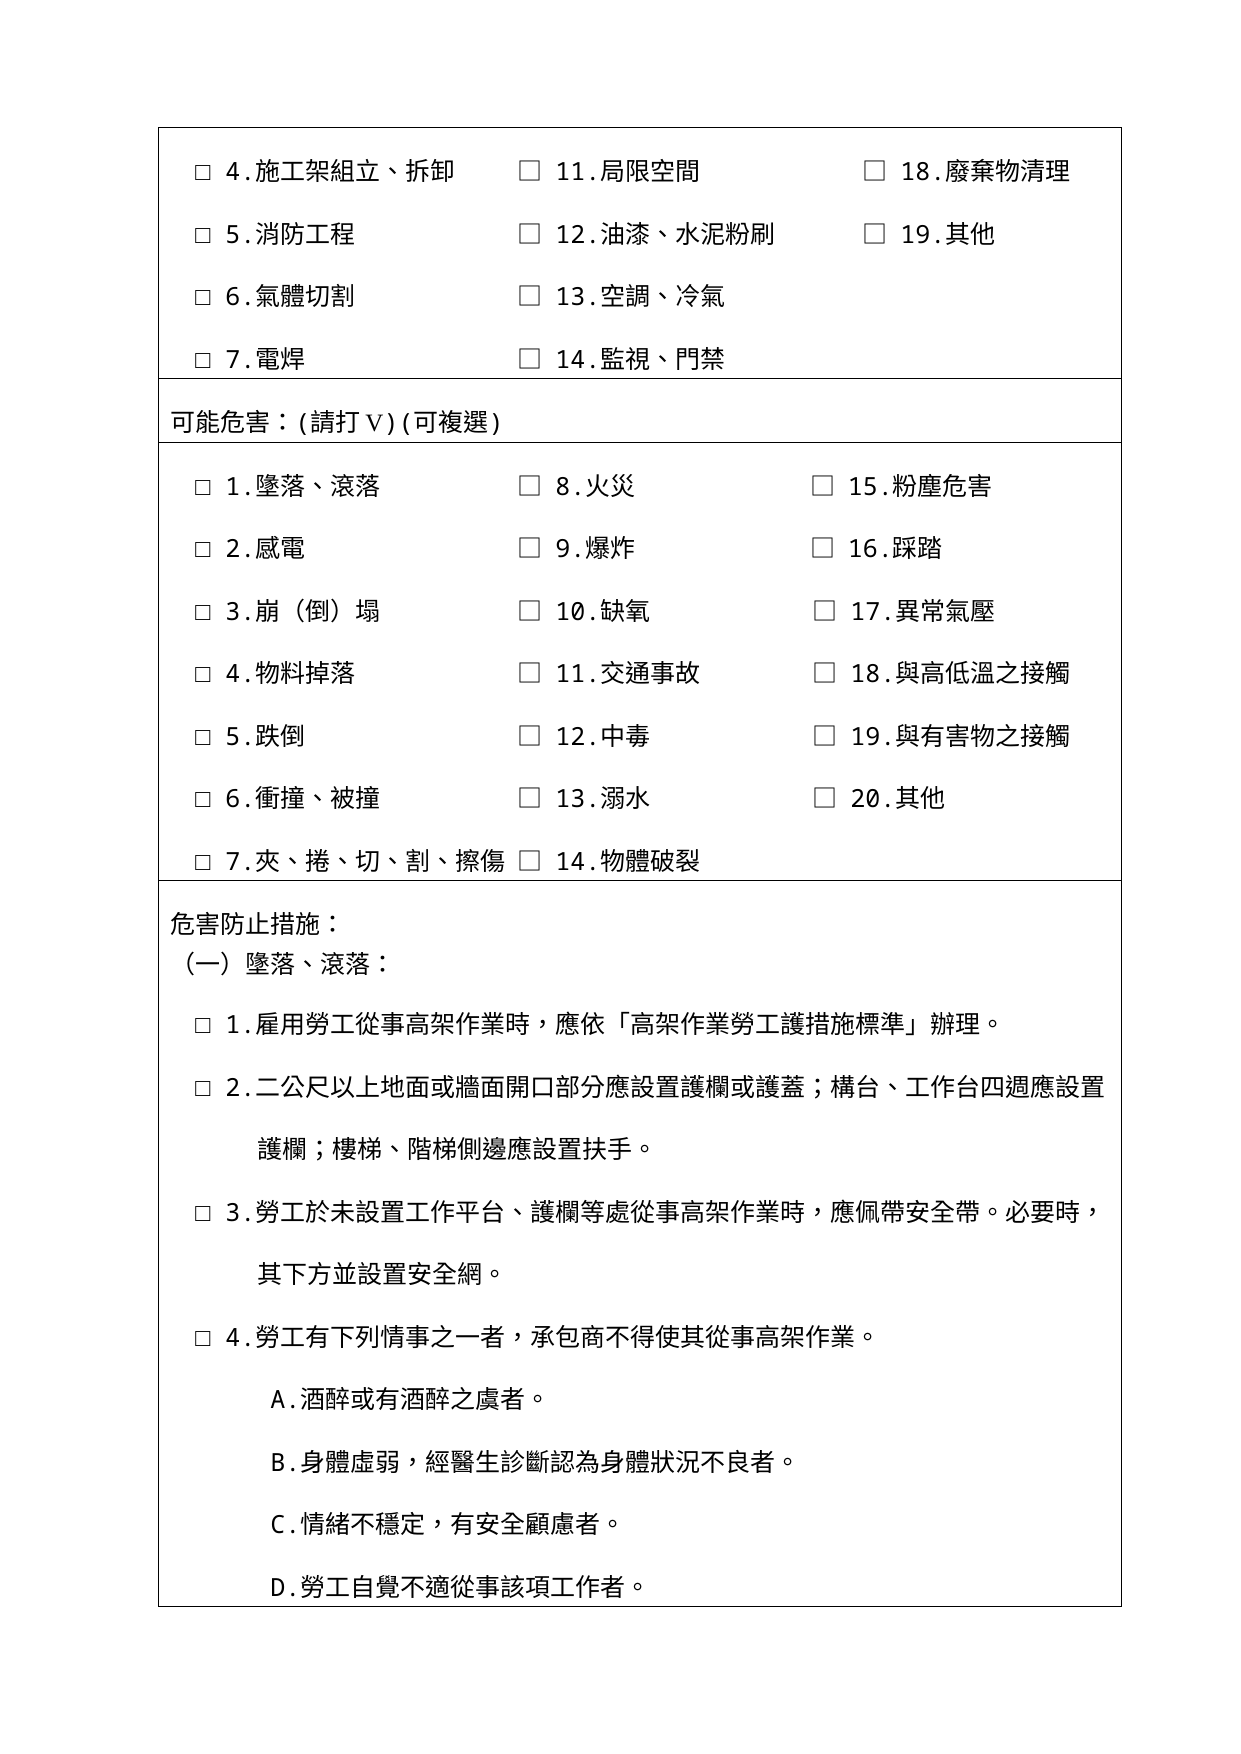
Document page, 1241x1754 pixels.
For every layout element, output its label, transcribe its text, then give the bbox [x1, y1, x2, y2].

table_cell 可能危害：(請打V)(可複選) [159, 379, 1121, 442]
table_cell □ 1.墬落、滾落 □ 8.火災 □ 15.粉塵危害 □ 2.感電 □ 9.爆炸 □ 16.踩踏 □ 3.崩（倒）塌 □ 10.缺氧 □ 17.異常氣壓 □ 4.物料掉落 □ 11.交通事故 □ 18.與高低溫之接觸 □ 5.跌倒 □ 12.中毒 □ 19.與有害物之接觸 □ 6.衝撞、被撞 □ 13.溺水 □ 20.其他 □ 7.夾、捲、切、割、擦傷 □ 14.物體破裂 [159, 443, 1121, 880]
table_cell 危害防止措施： （一）墬落、滾落： □ 1.雇用勞工從事高架作業時，應依「高架作業勞工護措施標準」辦理。 □ 2.二公尺以上地面或牆面開口部分應設置護欄或護蓋；構台、工作台四週應設置護欄；樓梯、階梯側邊應設置扶手。 □ 3.勞工於未設置工作平台、護欄等處從事高架作業時，應佩帶安全帶。必要時，其下方並設置安全網。 □ 4.勞工有下列情事之一者，承包商不得使其從事高架作業。 A.酒醉或有酒醉之虞者。 B.身體虛弱，經醫生診斷認為身體狀況不良者。 C.情緒不穩定，有安全顧慮者。 D.勞工自覺不適從事該項工作者。 E.其他經主管人員認定者。 □ 5.高度在二公尺以上之作業場所，有遇強風、大雨等惡劣氣候致勞工有墜落危險時，應使勞工停止作業。 □ 6.於以石綿板、鐵皮板、瓦、木板、茅草、塑膠等易踏穿材料構築之屋頂及雨遮，或於以礦纖板、石膏板等易踏穿材料構築之夾層天花板從事作業時，為防止勞工踏穿墜落，應採取下列設施：一、規劃安全通道，於屋架、雨遮或天花板支架上設置適當強度且寬度在三十公分以上之踏板。二、於屋架、雨遮或天花板下方可能墜落之範圍，裝設堅固格柵或安全網等防墜設施。三、指定屋頂作業主管指揮或監督該作業。 □ 7.於高差超過一．五公尺以上之場所作業時，應設置能使勞工安全上下之設備。(如：階梯、梯子)。 □ 8.使用之移動梯應具有堅固之構造、材質不得有顯著之損傷、腐蝕等現象、寬度應在三十公分以上、應採取防止滑溜或其他防止轉動之必要措施、必要時應派員協助固定並監視作業進行。 □ 9.使用之合梯應具有堅固之構造、其材質不得有顯著之損傷、腐蝕等、梯腳與地面之角度應在七十五度以內，且兩梯腳間有繫材扣牢、有安全防滑之梯面。 □ 10.有墜落危險之場所，應設置警告標示，並禁止與工作無關之人員進入。 □ 11.架設之通道有墜落之虞之場所，應置備高度九十公分以上之堅固扶手、在作業上認有必要時，得在必要之範圍內設置活動扶手、營建使用之高度超過八公尺以上之階梯，應於每隔七公尺內設置平台一處。 □ 12.設置之固定梯子應具有堅固之構造、應等間隔設置踏條，踏條應能防滑並避免油污、踏條與牆壁間應保持十六．五公分以上之淨距、應有防止梯子移位或滑動之措施、不得有妨礙作業人員通行之障礙物、梯子之頂端應突出板面六十公分以上、梯長連續超過六公尺時，應每隔九公尺以下設一平台、應於距梯底二公尺以上部分，設置護籠或其他保護裝置。 □ 13.固定梯子，若未能設置護籠或其它保護裝置，應於每隔六公尺以下設一平台(平台應有足夠長度及寬度，並應圍以適當之欄柵)。 □ 14.塔、槽、煙囪及其他高位建築之固定梯子，若未能設置護籠或其它保護裝置，應設置符合需要之安全帶、安全索、磨擦制動裝置、滑動附屬裝置及其他安全裝置，以防止勞工墜落者。 □ 15.設置於坑內之通道或階梯，為防止捲揚裝置與勞工有接觸危險之虞，應於各該場所設置隔板或隔牆等防護措施。 □ 16.為防止勞工有自粉碎機及混合機之開口部分墜落之虞，應有覆蓋、護圍、高度在九十公分以上之圍柵等必要設備。但設置覆蓋、護圍或圍柵有阻礙作業，且從事該項作業之勞工佩戴安全帶或安全索以防止墜落者，不在此限。 □ 17.對於勞工從事載貨台裝卸貨物，其高差在一．五公尺以上者，應提供勞工安全上下之設備(如：階梯、梯子)。 □ 18.對於在高度2公尺以上之高處作業，應使勞工確實使用安全帶、安全帽及其他必要之防護具。但經雇主採安全網等措施者，不在此限。前項安全帶之使用，應視作業特性，依國家標準規定選用適當型式，對於鋼構懸臂突出物、斜籬、二公尺以上應設護籠等保護裝置之垂直固定梯、局限空間、屋頂或施工架組拆、工作台組拆、管線維修作業等高處或傾斜面移動，應採用符合國家標準準CNS 14253-1同等以上規定之全身背負式安全帶及捲揚式防墜器。 （二）感電： □ 1.各承包商使用之電器工具設備、電線等，於使用前應詳加檢查，不合格者不得使用。 □ 2.一、使用對地電壓在一百五十伏特以上移動式或攜帶式電動機具。二、於含水或被其他導電度高之液體濕潤之潮濕場所、金屬板上或鋼架上等導電性良好場所使用移動式或攜帶式電動機具。三、於建築或工程作業使用之臨時用電設備應於各該電動機具設備之連接電路上設置適合其規格，具有高敏感度、高速型，能確實動作之防止感電用漏電斷路器。設置之漏電斷路器，不得任意拆卸、破壞。 □ 3.附近如有高壓電線，除應向電力公司申請裝設絕緣套管外，各承包商於吊舉物件，或搬運長物時，應特別小心，避免碰觸。 □ 4.承包商自行拉設之電線，應予架高，並加掛標示。 □ 5.於良導體機器設備內之狹小空間，或於鋼架等致有觸及高導電性接地物之場所，從事作業所用之交流電焊機，應使用自動電擊防止裝置。 □ 6.電焊機需具自動電擊防止裝置且外殼應接地並標示，電焊人員須穿戴絕緣手套、絕緣鞋、防護面罩等防護具，作業地點二公尺內應放置滅火器。 □ 7.高壓或特別高壓用開關、避雷器或類似器具等在動作時，會發生電弧之電氣器具，應與木製之壁、天花板等可燃物質保持相當距離。但使用防火材料隔離者，不在此限。 □ 8.電氣機具之帶電部分，如勞工於作業中或通行時，有因接觸(含經由導電體而接觸者，以下同)或接近致發生感電之虞者，應設防止感電之護圍或絕緣被覆。 □ 9.連接於移動電線之攜帶型電燈，或連接於臨時配線、移動電線之架空懸垂電燈等，為防止觸及燈座帶電部分而引起感電或燈泡破損而引起之危險，應設置合乎燈座露出帶電部分，手指不易接觸之構造，使用不易變形或破損之材料的護罩。 □ 10.電焊作業使用之焊接柄，應有相當之絕緣耐力及耐熱性，破損時應立即更換或修復。 □ 11.對勞工於作業中或通行時，有接觸絕緣被覆配線或移動電線或電氣機具、設備之虞者，應有防止絕緣被破壞或老化等致引起感電危害之設施。(如將線路架高或套管等防護方式)。 □ 12.啟斷馬達或其他電氣機具之裝置，應明顯標示其啟斷操作及用途。但如其配置方式或配置位置，已足顯示其操作及用途者，不在此限。 □ 13.良導體機器設備內之檢修工作所用之照明燈及工具，其使用電壓不得超過二十四伏特，且導線須為耐磨損及有良好絕緣，並不得有接頭。 □ 14.易產生非導電性及非燃燒性塵埃之工作場所，其電氣機械器具，應裝於具有防塵效果之箱內，或使用防塵型器具，以免塵垢堆積影響正常散熱，造成用電設備之燒損。 □ 15.有發生靜電致傷害勞工之虞之工作機械及其附屬物件，應就其發生靜電之部份施行接地，使用除電劑或裝設無引火源之除電裝置等適當設備。 □ 16.通路上使用臨時配線或移動電線。但經妥為防護而車輛或其他物體通過該配線或移動電線時不致損傷其絕緣被覆者，不在此限。 □ 17.於電路開路後從事該電路、該電路支持物、或接近該電路工作物之敷設、建造、檢查、修理、油漆等作業時，應於確認電路開路後，採取開路之開關於作業中，應上鎖或標示「禁止送電」、「停電作業中」或設置監視人員監視之。開路後之電路如含有電力電纜、電力電容器等致電路有殘留電荷引起危害之虞者，應以安全方法確實放電。開路後之電路藉放電消除殘留電荷後，應以檢電器具檢查，確認其已停電，且為防止該停電電路與其他電路之混觸、或因其他電路之感應、或其他電源之逆送電引起感電之危害，應使用短路接地器具確實短路，並加接地。停電作業範圍如為發電或變電設備或開關場之一部分時，應將該停電作業範圍以藍帶或網加圍，並懸掛「停電作業區」標誌；有電部分則以紅帶或網加圍，並懸掛「有電危險區」標誌，以資警示。 □ 18.作業終了送電時，應事先確認從事作業等之勞工無感電之虞，並於拆除短路接地器具與紅藍帶或網及標誌後為之。 □ 19.高壓或特別高壓電路，非用於啟斷負載電流之空斷開關及分段開關(隔離開關)，為防止操作錯誤，應設置足以顯示該電路為無負載之指示燈或指示器等，使操作勞工易於識別該電路確無負載。但已設置僅於無負載時方可啟斷之連鎖裝置者，不在此限。 □ 20.勞工於低壓電路從事檢查、修理等活線作業時，應使該作業勞工戴用絕緣用防護具，或使用活線作業用器具或其他類似之器具。 □ 21.接近低壓電路或其支持物從事敷設、檢查、油漆等作業時，應於該電路裝置絕緣用防護裝備。但勞工戴用絕緣用防護具從事作業而無感電之虞者，不在此限。 □ 22.從事高壓電路之檢查、修理等活線作業時，應戴用絕緣用防護具，並於有接觸或接近該電路部分設置絕緣用防護裝備。使用活線作業用器具。使用活線作業用絕緣工作台及其他裝備，並不得使身體或其使用中之工具、材料等導電體接觸或接近有感電之虞之電路或帶電體。 □ 23.接近高壓電路或高壓電路支持物從事敷設、檢查、修理、油漆等作業時，為防止接觸高壓電路引起感電之危險，在距離頭上、身側及腳下六十公分以內之高壓電路，應在該電路設置絕緣用防護裝備。但已戴用絕緣用防護具而無感電之虞者，不在此限。 □ 24.架空電線或電氣機具電路之接近場所從事工作物之裝設、解體、檢查、修理、油漆等作業及其附屬性作業或使用打樁機、拔樁機、移動式吊車及其他有關作業時，雇主應設置護圍、或於該電路四周裝置絕緣用防護裝備等設備或採取移開該電路之措施。 □ 25.高壓以上之停電作業、活線作業及活線接近作業，應將作業期間、作業內容、作業之電路及接近於此電路之其他電路系統，告知作業之勞工，並應指定監督人員負責指揮。 □ 26.六百伏特以下之電氣設備前方，至少應有八十公分以上之水平工作空間。 □ 27.絕緣用防護裝備、防護具、活線作業用工具等，應每六個月檢驗其性能一次，工作人員應於每次使用前自行檢點，不合格者應予更換。 □ 28.電氣設備，平時應注意與電路無關之任何物件，不得懸掛或放置於電線或電氣器具。不得使用未知或不明規格之工業用電氣器具。電動機械之操作開關，不得設置於工作人員須跨越操作之位置。防止工作人員感電之圍柵、屏障等設備，如發現有損壞，應即修補。 □ 29.為防止電氣災害，對於所有工作人員應注意電氣器材之裝設與保養(包括修理、換保險絲等)，非合格之電氣技術人員不得擔任。為調整電動機械而停電，其開關切斷後，須立即掛牌標示並簽字之。復電時，應由原掛牌人取下安全掛牌後，始可復電，以確保安全。變電室或配電室，非工作人員不得任意進入。不得以肩負方式攜帶過長物體(如竹梯、鐵管、塑膠管等)接近或通過電氣設備。開關之開閉動件應確實，如有鎖扣設備，應於操作後加鎖。拔卸電氣插頭時，應確實自插頭處拉出。切斷開關應迅速確實。不得以濕手或濕操作棒操作開關。非職權範圍，不得擅自操作各項設備。如遇電氣設備或電路著火，須用不導電之滅火設備。 □ 30.從事電氣工作之勞工，應使其使用電工安全帽、絕緣防護具及其他必要之防護器具。 □ 31.對於電氣設備及線路之敷設、建造、掃除、檢查、修理或調整等有導致感電之虞者，應停止送電，並為防止他人誤送電，應採上鎖或設置標示等措施。 （三）崩（倒）塌： □ 1.深度1.5公尺以上之露天開挖有崩塌之虞者，應設置擋土支撐，挖出之土方不得堆置於臨時開挖面之上方。 □ 2.模板支撐應依模板形狀，預期之荷重及混泥土澆置之方法等妥為設計，支撐材料有明顯損傷、變形或腐蝕者，不得使用。 □ 3.模板支撐、斜撐、水平繫條、墊木等應依規定構築牢固，避免澆置混泥土時，發生崩塌事故。 □ 4.施工架與結構體間應以壁連座連接牢固，以防倒塌。 □ 5.模板、施工架、鋼架上不可放置過重物品，以防倒塌。 □ 6.施工架應固定於穩固之地面（活動施工架除外），工作台踏板應舖滿，四周應設置欄杆。 （四）物料掉落： □ 1.高處作業時，應先整頓工作環境，避免物件掉落，擊傷下方人員。 □ 2.應嚴格督促所僱勞工進入工作場所應配戴安全帽，並扣好顎帶。 □ 3.高處作業有物體墬落之虞時，應設置擋板、斜籬或防護網。 □ 4.高處作業時，應嚴禁由上方往下方丟擲物件。 □ 5.承包商應告誡所僱勞工，不可從吊舉物下方通過。 □ 6.起重機之吊鉤，應裝設防滑舌片，以防吊物脫落。 □ 7.三公噸以上之固定式起重機操作人員應經中央主管機關認可之訓練或經技能檢定之合格人員擔任之。 □ 8.吊升荷重未滿三公噸之固定式起重機操作人員。使用起重機具從事吊掛作業人員應精特殊作業安全衛生教育訓練。 □ 9.起重機具，應標示最高負荷，並使用時不得超過此項限制。 □ 10.起重機具之吊鉤或吊具，為防止與吊架或捲揚胴接觸、碰撞，應有至少保持○．二五公尺距離之過捲預防裝置；並於鋼索上作顯著標示或設警報裝置，以防止過度捲揚所引起之損傷。 □ 11.吊掛之鋼索作為起重升降機具之吊掛用具不得有鋼索一撚間有百分之十以上素線截斷者、直徑減少達公稱直徑百分之七以上者、有顯著變形或腐蝕者、已扭結者。 □ 12.不得使用已變形或已龜裂之吊鉤、鉤環、鏈環，作為起重升降機具之吊掛用具。 □ 13.不得使用纖維索、帶，作為起重升降機具之吊掛用具已斷一股子索者，有顯著之損傷或腐蝕者。 □ 14.吊鏈或未設環結之鋼索，其兩端非設有吊鉤、鉤環、鏈環或編結環首、壓縮環首者，不能作為起重機具之吊掛用具。 □ 15.固定式起重機之使用，以吊物為限，不得乘載或吊升勞工從事作業。 □ 16.工作場所有物體飛落之虞，應設防止物體飛落設備，或應供給勞工安全帽，並確實戴用。 （五）跌倒： □ 1.承包商於每日工作前，應先整頓工作環境。 □ 2.施工用建材堆置，應排放整齊，不可佔用通道及妨害勞工動作。 □ 3.工作場所地面應盡量平坦，避免有鼓起或凸出物件，如無法避免，應加防護或警告標示。 □ 4.樓梯間、地下室等昏暗工作場所，應裝設適當之照明設備。 （六）衝撞、被撞： □ 1.起重機作業手吊舉物件時，應謹慎操作避免搖晃，避免撞擊人員或物品。 □ 2.抬舉重物下坡時，應放慢腳步，不可以跑步，避免撞傷他人。 □ 3.車輛機械，駕駛者或有關人員應執行，除非所有人員已遠離該機械（駕駛者等依規定就位者除外），否則不得起動。應依製造廠商規定之安全度及最大使用荷重等操作。禁止停放於有滑落危險之虞之斜坡。禁止夜間停放於交通要道。駕駛者離開其位置時，應熄火、制動，並安置煞車等，防止該機械滑走。堆高機駕駛者離開座位置時，應將貨叉等放置於地面，並將原動機熄火、制動。 □ 4.車輛機械，應依該就業場所之地質、地形、視線等狀況，規定車輛行駛速率。 □ 5.堆高機未置備有後扶架者，不得使用。 □ 6.堆高機之托板或撬板應具有充分能承受積載之貨物重量之強度。無顯著之損傷、變形或腐蝕者。 □ 7.堆高機，應規定其使用荷重不得超過該機械所能承受之最大荷重。 □ 8.荷重在一公噸以上之堆高機，應指派經特殊安全衛生教育、訓練人員操作。 □ 9.物料搬運、處置，如以車輛機械作業時，應事先清除其通道、碼頭等之阻礙物及採取必要措施。 □ 10.堆高機應設警報裝置。 □ 11.堆高機應裝置前照燈及後照燈。但堆高機已註明限照度良好場所使用者，不在此限。 （七）夾、捲、切、割、擦傷： □ 1.圓鋸機、研磨機應設置護罩，且應有TS安全標示。 □ 2.使用之機械，如有傳動帶、傳動輪、齒輪、轉輪等有使勞工被捲、夾、擦傷者，應設護罩或護欄。 □ 3.於機械開始運轉有危害勞工之虞時，應規定固定信號，並指定指揮人員負責指揮。 □ 4.鑽孔機、截角機等旋轉刃具作業，勞工手指有觸及之虞者，應明確告知並標示勞工不得使用手套。 □ 5.機械之掃除、上油、檢查、修理或調整有導致危害勞工之虞者，應使該機械停止運轉。為防止他人操作該機械之起動裝置，應採上鎖或設置標示等措施。前述掃除、上油、檢查、修理或調整工作如必須在運轉狀態下施行者，應於危險之部分設置護罩或護圍等設備。 □ 6.離心機械，應裝置覆蓋及連鎖裝置。 □ 7.勞工操作或接近運轉中之原動機、動力傳動裝置、動力滾捲裝置，或動力運轉之機械，勞工之頭髮或衣服有被捲入危險之虞時，應使勞工確實著用適當之衣帽。 □ 8.木材加工用圓盤鋸，應設置反撥預防裝置及鋸齒接觸預防裝置。 （八）火災： □ 1.嚴禁承包商人員於倉庫及易燃物品堆放處或有「禁火」場所吸煙及使用明火。 □ 2.焊接或動火作業時，下方如有易燃物品，應予移開或鋪蓋。 □ 3.實施動火作業，請先洽業務承辦單位辦理。 □ 4.作業期間如須暫停作業區消防安全設備功能時，請先洽本校總務處營繕管理組辦理。 （九）爆炸： □ 1.乙炔、氧氣鋼瓶應豎立直放，並加予固定。 □ 2.高壓氣體容器與空容器應分區放置。可然性氣體及氧氣鋼瓶應分開儲存。 □ 3.如不慎造成瓦斯管破裂時，應即派員處理，並設置警戒，嚴禁煙火之標示。 （十）缺氧： □ 1.於缺氧作業場所作業時，應依勞動部頒布之「缺氧症預防規則」之規定辦理。 □ 2.從事缺氧作業前，應先測定各作業場所空氣中氧氣含量，低於百分之十八時應禁勞工進入。 □ 3.勞工進入涵洞、人孔、管道、隧道等缺氧危險場所作業前，應先行通風換氣。 □ 4.從事缺氧危險作業時，應置備測定空氣中氧氣濃度之必要測定儀器，並採取隨時可確認空氣中氧氣濃度、硫化氫等其他有害氣體濃度之措施。 □ 5.從事缺氧危險作業時，於當日作業開始前、所有勞工離開作業場所後再次開始作業前及勞工身體或換氣裝置等有異常時，應確認該作業場所空氣中氧氣濃度、硫化氫等其他有害氣體濃度。 □ 6.從事缺氧危險作業時，對進出該場所勞工，應予確認或點名登記。 □ 7.缺氧危險場所或其鄰接場所作業時，應將有罹患缺氧症之虞之事項、進入該場所時應採取之措施、事故發生時之緊急措施及緊急聯絡方式空氣呼吸器等呼吸防護具、安全帶等、測定儀器、換氣設備、聯絡設備等之保管場所，缺氧作業主管姓名，應標示禁止非從事缺氧危險作業之勞工，擅自進入缺氧危險場所等注意事項公告於作業場所入口顯而易見之處所，使作業勞工周知。 □ 8.從事缺氧危險作業時，應於每一班次指定缺氧作業主管從事，決定作業方法並指揮勞工作業，當班作業前確認換氣裝置、測定儀器、空氣呼吸器等呼吸防護具、安全帶等及其他防止勞工罹患缺氧症之器具或設備之狀況，並採取必要措施。監督勞工對防護器具或設備之使用狀況，其他預防作業勞工罹患缺氧症之必要措施等監督事項。 □ 9.從事缺氧危險作業時，應指派一人以上之監視人員，隨時監視作業狀況，發覺有異常時，應即與缺氧作業主管及有關人員聯繫，並採取緊急措施。 □ 10.從事缺氧危險作業，勞工有因缺氧致墜落之虞時，應供給該勞工使用之梯子、安全帶或救生索，並使勞工確實使用。 □ 11.從事缺氧危險作業時，應置備空氣呼吸器等呼吸防護具、梯子、安全帶或救生索等設備，供勞工緊急避難或救援人員使用。 □ 12.缺氧作業場所置救援人員，於其擔任救援期間，應提供並使其使用空氣呼吸器等呼吸防護具。 □ 13.進入供儲存大量物料之槽桶事先測定並確認無爆炸、中毒及缺氧等危險，使勞工佩掛安全帶及安全索等防護具，於進口處派人監視，以備發生危險時營救，工作人員應由槽桶上方進入為原則。 □ 14.勞工有暴露於高溫、有害氣體、蒸氣、粉塵或其他有害物之虞者，應置備安全衛生防護具，如安全面罩、防塵口罩、防毒面具、防護眼鏡、防護衣等適當之防護具，並使勞工確實使用。 □ 15.勞工在儲槽、隧道或其他自然換氣不充分之場所工作，不得使用具有內燃機之機械，以免排出之廢氣危害勞工。但另設有效之換氣設施者，不在此限。 □ 16.對坑內或儲槽內部作業，應設置適當之機械通風設備 □ 17.從事缺氧危險作業時，應使該勞工就其作業有關事項施檢點。 （十一）交通事故： □ 1.車輛進入校區時，應謹慎駕駛，必要時並應設置指揮人員。 □ 2.車輛於校區內應按規定時速行駛。 □ 3.勞工於校區行走時，應避免跑步，並注意行駛中之車輛。 （十二）中毒： □ 1.承包商於僱用勞工於有可能發生有機溶劑中毒、鉛中毒、四烷基鉛中毒及特定化學物質之工作場所作業時，應依勞動部頒布之「有基溶劑中毒預防規則」、「鉛中毒預防規則」、「四烷基鉛中毒預防規則」及「特定化學物質危害預防標準」處理。 □ 2.承包商人員於上述工作場所作業時，應佩帶合適之防毒口罩。 □ 3.承包商人員於上述工作場所作業時，應實施局部排氣或整體換氣措施。 （十三）溺水： □ 1.地下室、儲水槽、化糞池等如有積水作業前應予抽乾，避免人員不慎掉落溺斃。 （十四）物體破裂： □ 1.吊運易碎物品時，應特別小心，避免碰撞破裂，擊傷下方人員。 （十五）粉塵危害： □ 1.承包商雇用勞工從事粉塵作業時，應依「粉塵危害預防標準」處理。 □ 2.勞工於粉塵飛揚之工作場所作業時，應配戴防塵口罩。 （十六）踩踏： □ 1.高度超過1.5公尺之工作場所，承攬人應設置樓梯、爬梯等可供勞工安全上下之設備。 □ 2.清料孔孔蓋作業後，應立即復原。 （十七）異常氣壓： □ 1.承包商雇用勞工從事異常氣壓場所作業時，應依「異常氣壓危害預防標準」處理。 (十八)與高低溫之接觸： □ 1.承包商雇用勞工從事高溫作業，其作息時間應依「高溫作業勞工作息時間標準」處理。 （十九）與有害物之接觸： □ 1.承包商雇用勞工於放置或使用有害物質之工作場所作業時，應提供必要之防護具供勞工配戴或穿著。 （二十）移動式起重機搭乘設備作業 □ 1.對於移動式起重機之使用，以吊物為限，不得乘載或吊升勞工從事作業。但從事貨櫃裝卸、船舶維修、高煙囪施工等尚無其他安全作業替代方法，或臨時性、小規模、短時間、作業性質特殊，經採取防止墜落等措施者，不在此限。（移動式起重機從事垂直高度二十公尺以下之高處作業，不適用本項但書規定。但使用道路或鄰接道路作業者，不在此限） 前項但書所定防止墜落措施，應辦理事項如下：一、搭乘設備需設置安全母索或防墜設施，並使勞工佩戴安全帽及符合國家標準CNS14253-1 同等以上規定之全身背負式安全帶。二、搭乘設備之使用不得超過限載員額。三、垂直高度超過二十公尺之高處作業，禁止使用直結式搭乘設備。但設有無線電通訊聯絡及作業監視或預防碰撞警報裝置者，不在此限。應依前項第一款及第二款規定，要求起重機操作人員，監督搭乘人員確實辦理。 □ 2.移動式起重機搭乘設備及懸掛裝置應委託專業機構簽認且應在有效期限內;外伸撐座應全部伸出;起重機載人作業進行期間，不得走行;進行升降動作時，勞工位於搭乘設備內者，身體不得伸出箱外;應派指揮人員。(無法派指揮人員者，得採無線電通訊聯絡等方式替代)。;雇主對於前項起重機之載人作業，應依據作業風險因素，事前擬訂作業方法、作業程序、安全作業標準及作業安全檢核表，使作業勞工遵行;雇主應指派適當人員實施作業前檢點、作業中查核及自動檢查等措施，隨時注意作業安全，相關表單紀錄於作業完成前，並應妥存備查。 □ 3.移動式起重機作業時，應採取防止人員進入吊舉物下方及吊舉物通過人員上方之設備或措施。但吊舉物之下方已有安全支撐設施、其他安全設施或使吊舉物不致掉落，而無危害勞工之虞者，不在此限。 □ 4.移動式起重機作業時，為防止移動式起重機上部旋轉體之旋轉動作引起碰撞危害，應禁止人員進入有發生碰撞危害之虞之起重機作業範圍內。 （二十一）其他： □ 1. □ 2. □ 3. □ 4. □ 5. □ 6. (二十二)上開應採取之防災措施為本校建議事項，如有不足或法令另有規定，悉依其規定辦理；若承攬商另有較妥善之安全衛生管理措施，亦依其規劃自行辦理，並請以書面告知本校。 [159, 881, 1121, 1606]
table_cell □ 4.施工架組立、拆卸 □ 11.局限空間 □ 18.廢棄物清理 □ 5.消防工程 □ 12.油漆、水泥粉刷 □ 19.其他 □ 6.氣體切割 □ 13.空調、冷氣 □ 7.電焊 □ 14.監視、門禁 [159, 128, 1121, 378]
